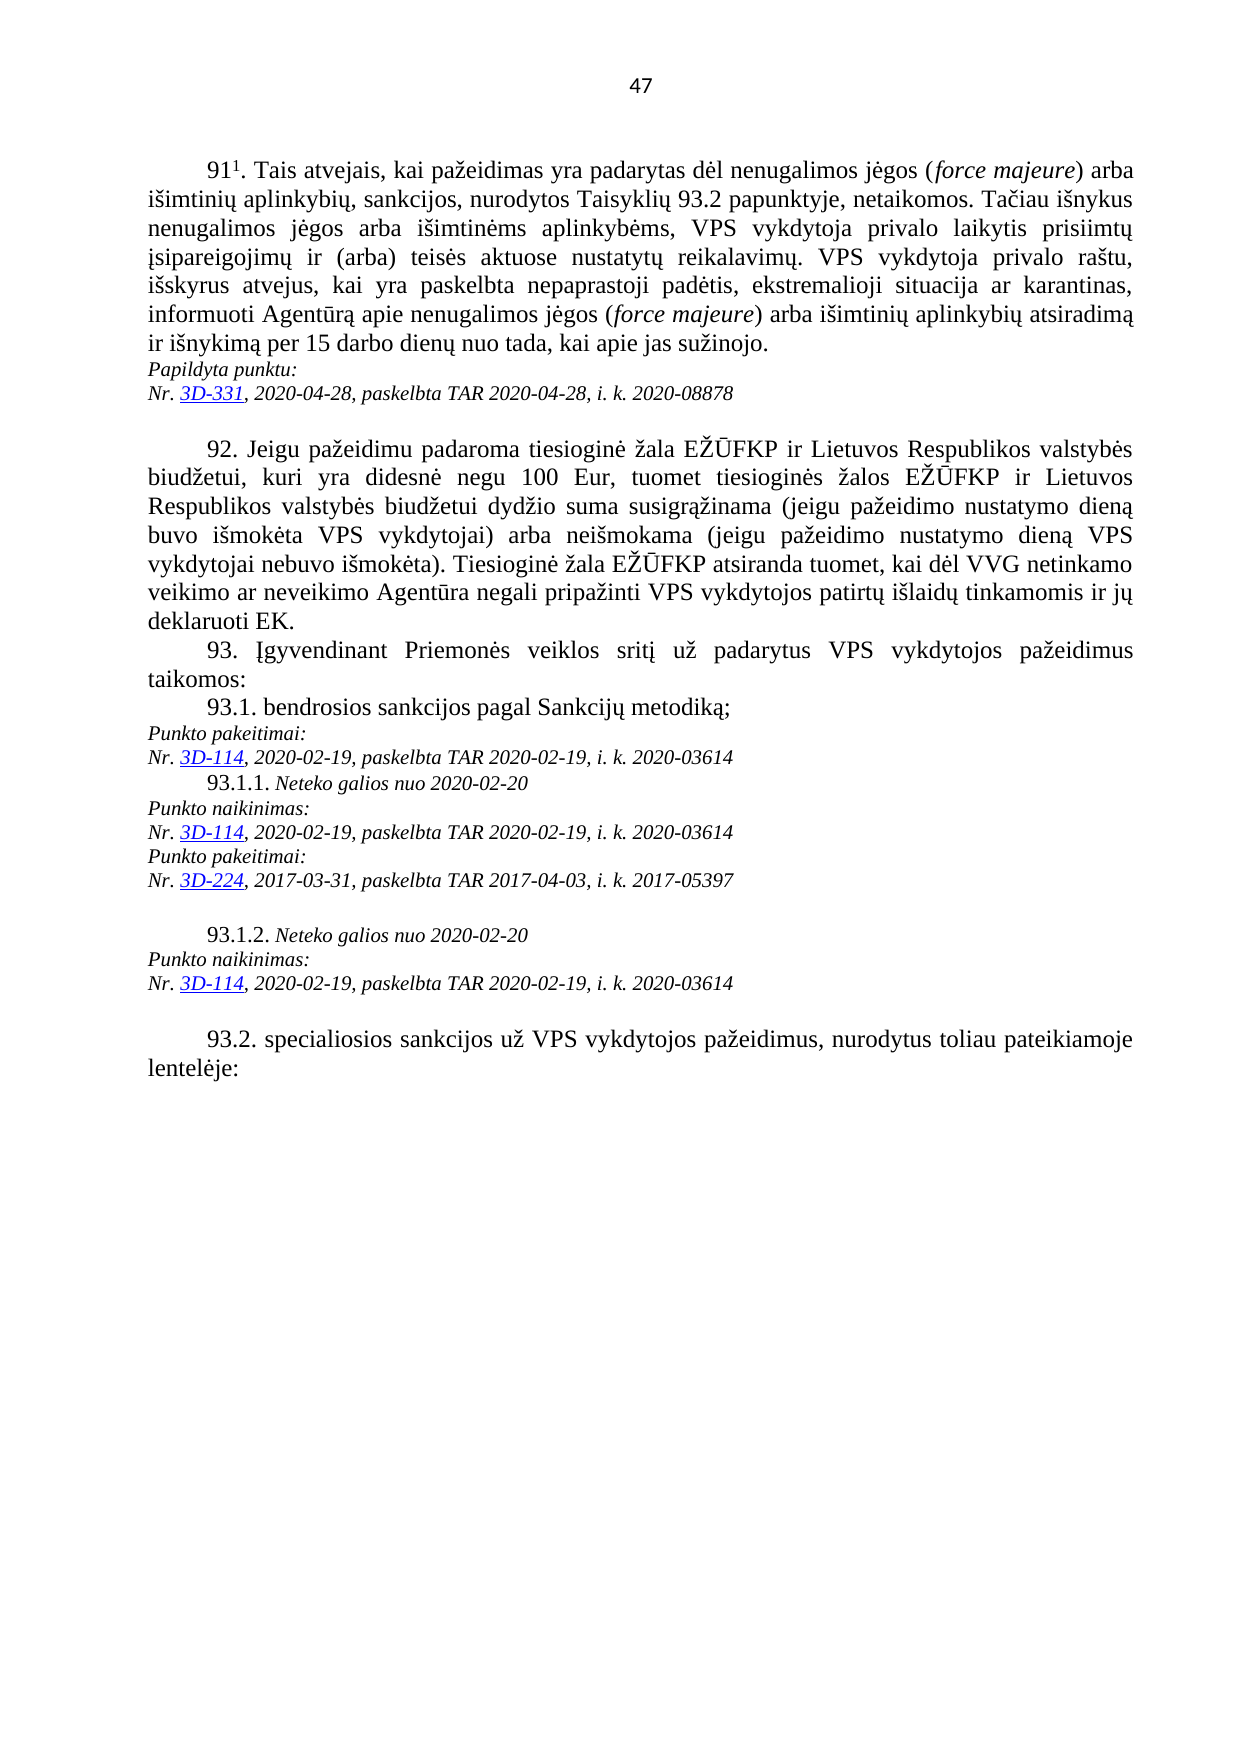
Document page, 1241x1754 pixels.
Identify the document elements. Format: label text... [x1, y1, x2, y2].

text 911. Tais atvejais, kai pažeidimas yra padarytas dėl nenugalimos jėgos (force majeure) arba išimtinių aplinkybių, sankcijos, nurodytos Taisyklių 93.2 papunktyje, netaikomos. Tačiau išnykus nenugalimos jėgos arba išimtinėms aplinkybėms, VPS vykdytoja privalo laikytis prisiimtų įsipareigojimų ir (arba) teisės aktuose nustatytų reikalavimų. VPS vykdytoja privalo raštu, išskyrus atvejus, kai yra paskelbta nepaprastoji padėtis, ekstremalioji situacija ar karantinas, informuoti Agentūrą apie nenugalimos jėgos (force majeure) arba išimtinių aplinkybių atsiradimą ir išnykimą per 15 darbo dienų nuo tada, kai apie jas sužinojo. [148, 156, 1134, 357]
text Nr. 3D-114, 2020-02-19, paskelbta TAR 2020-02-19, i. k. 2020-03614 [148, 745, 1134, 769]
text Punkto naikinimas: [148, 796, 1134, 820]
text Nr. 3D-114, 2020-02-19, paskelbta TAR 2020-02-19, i. k. 2020-03614 [148, 971, 1134, 995]
text 93.1.2. Neteko galios nuo 2020-02-20 [148, 921, 1134, 947]
text Punkto naikinimas: [148, 947, 1134, 971]
text Papildyta punktu: [148, 357, 1134, 381]
text 93.2. specialiosios sankcijos už VPS vykdytojos pažeidimus, nurodytus toliau pateikiamoje lentelėje: [148, 1024, 1134, 1081]
text 92. Jeigu pažeidimu padaroma tiesioginė žala EŽŪFKP ir Lietuvos Respublikos valstybės biudžetui, kuri yra didesnė negu 100 Eur, tuomet tiesioginės žalos EŽŪFKP ir Lietuvos Respublikos valstybės biudžetui dydžio suma susigrąžinama (jeigu pažeidimo nustatymo dieną buvo išmokėta VPS vykdytojai) arba neišmokama (jeigu pažeidimo nustatymo dieną VPS vykdytojai nebuvo išmokėta). Tiesioginė žala EŽŪFKP atsiranda tuomet, kai dėl VVG netinkamo veikimo ar neveikimo Agentūra negali pripažinti VPS vykdytojos patirtų išlaidų tinkamomis ir jų deklaruoti EK. [148, 434, 1134, 635]
text Punkto pakeitimai: [148, 721, 1134, 745]
text Nr. 3D-114, 2020-02-19, paskelbta TAR 2020-02-19, i. k. 2020-03614 [148, 820, 1134, 844]
text Nr. 3D-331, 2020-04-28, paskelbta TAR 2020-04-28, i. k. 2020-08878 [148, 381, 1134, 405]
text Punkto pakeitimai: [148, 844, 1134, 868]
text 93.1. bendrosios sankcijos pagal Sankcijų metodiką; [148, 692, 1134, 721]
text 93.1.1. Neteko galios nuo 2020-02-20 [148, 769, 1134, 796]
text 93. Įgyvendinant Priemonės veiklos sritį už padarytus VPS vykdytojos pažeidimus taikomos: [148, 635, 1134, 692]
text Nr. 3D-224, 2017-03-31, paskelbta TAR 2017-04-03, i. k. 2017-05397 [148, 868, 1134, 892]
